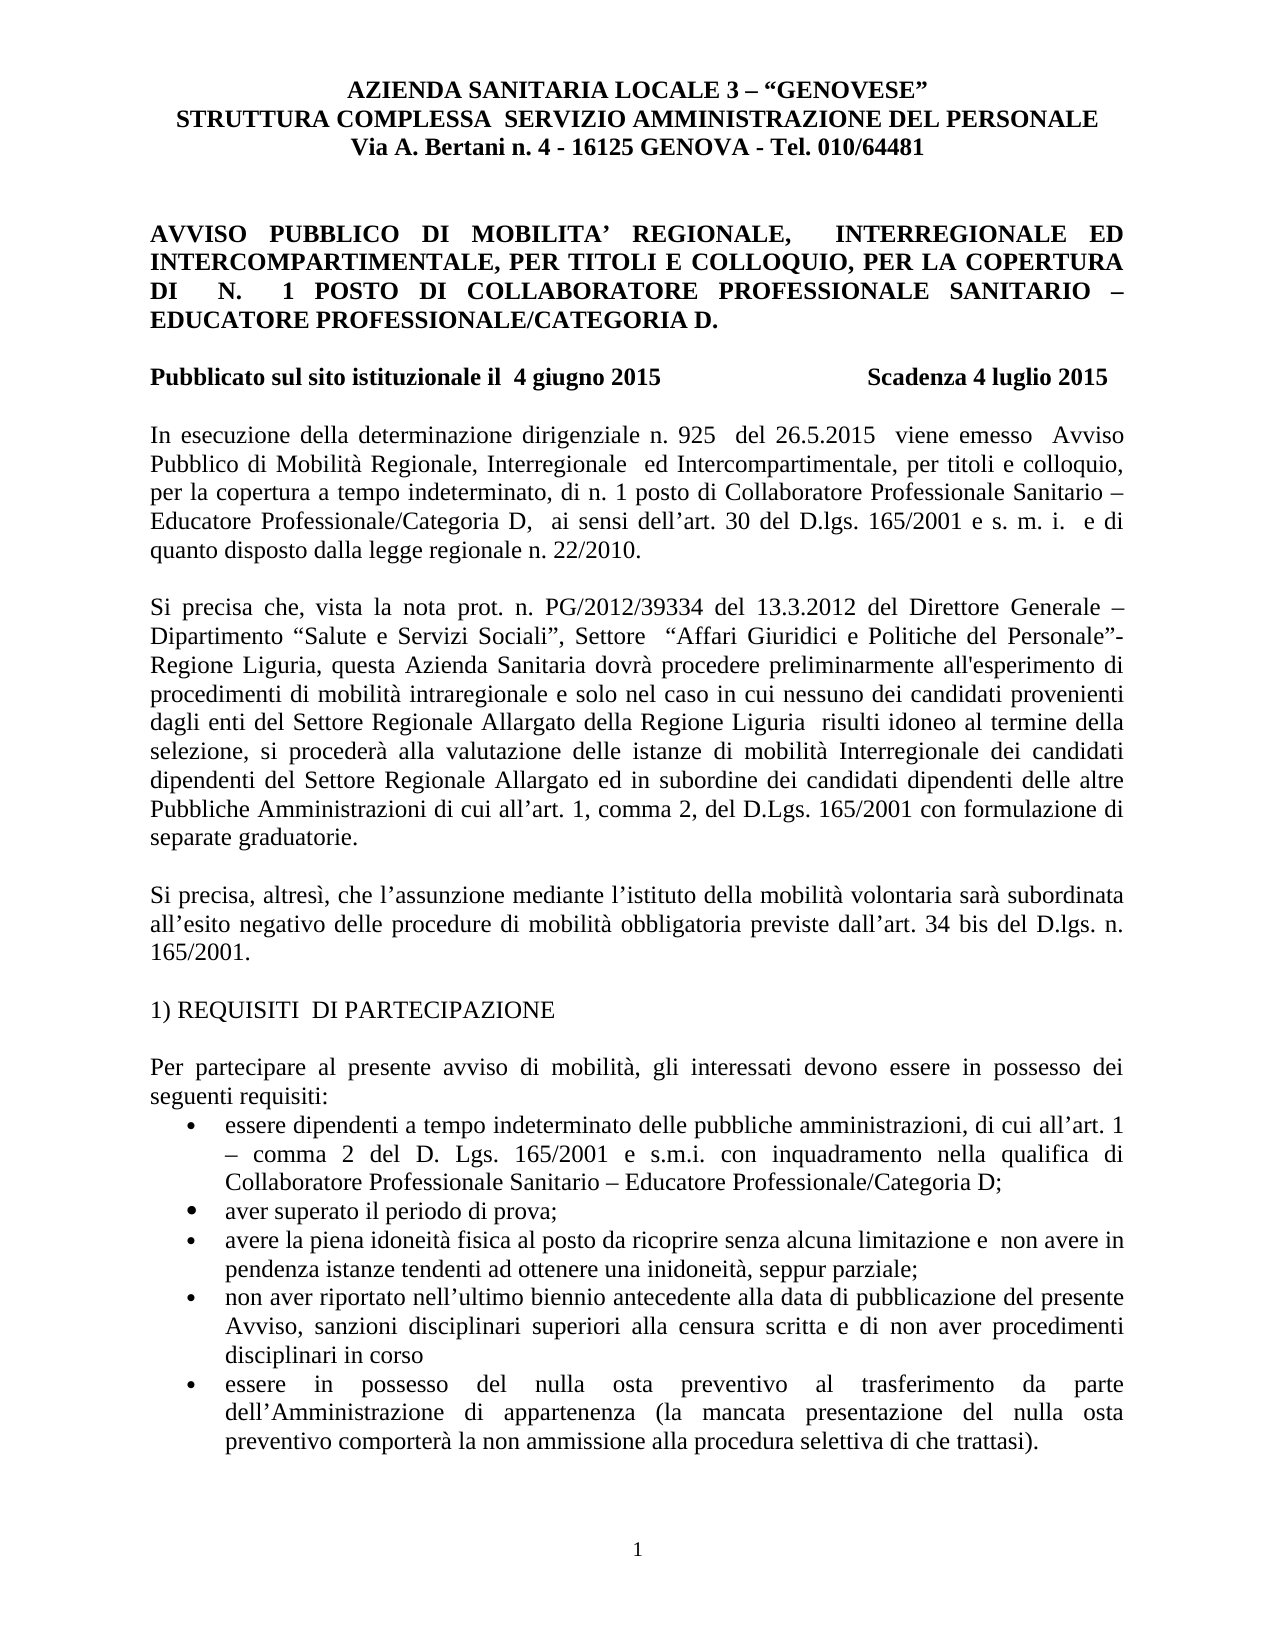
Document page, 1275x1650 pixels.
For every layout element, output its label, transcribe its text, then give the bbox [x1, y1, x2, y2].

list essere dipendenti a tempo indeterminato delle pubbliche amministrazioni, di cui all’art. 1 – comma 2 del D. Lgs. 165/2001 e s.m.i. con inquadramento nella qualifica di Collaboratore Professionale Sanitario – Educatore Professionale/Categoria D; [187, 1110, 1125, 1196]
text Per partecipare al presente avviso di mobilità, gli interessati devono essere in possesso dei seguenti requisiti: [150, 1052, 1125, 1110]
list essere in possesso del nulla osta preventivo al trasferimento da parte dell’Amministrazione di appartenenza (la mancata presentazione del nulla osta preventivo comporterà la non ammissione alla procedura selettiva di che trattasi). [187, 1369, 1125, 1455]
text Si precisa che, vista la nota prot. n. PG/2012/39334 del 13.3.2012 del Direttore Generale – Dipartimento “Salute e Servizi Sociali”, Settore “Affari Giuridici e Politiche del Personale”- Regione Liguria, questa Azienda Sanitaria dovrà procedere preliminarmente all'esperimento di procedimenti di mobilità intraregionale e solo nel caso in cui nessuno dei candidati provenienti dagli enti del Settore Regionale Allargato della Regione Liguria risulti idoneo al termine della selezione, si procederà alla valutazione delle istanze di mobilità Interregionale dei candidati dipendenti del Settore Regionale Allargato ed in subordine dei candidati dipendenti delle altre Pubbliche Amministrazioni di cui all’art. 1, comma 2, del D.Lgs. 165/2001 con formulazione di separate graduatorie. [150, 592, 1125, 851]
text Si precisa, altresì, che l’assunzione mediante l’istituto della mobilità volontaria sarà subordinata all’esito negativo delle procedure di mobilità obbligatoria previste dall’art. 34 bis del D.lgs. n. 165/2001. [150, 880, 1125, 966]
text STRUTTURA COMPLESSA SERVIZIO AMMINISTRAZIONE DEL PERSONALE [150, 104, 1125, 132]
text Pubblicato sul sito istituzionale il 4 giugno 2015 Scadenza 4 luglio 2015 [150, 362, 1125, 391]
text 1) REQUISITI DI PARTECIPAZIONE [150, 995, 1125, 1024]
list aver superato il periodo di prova; [187, 1196, 1125, 1225]
subtitle Via A. Bertani n. 4 - 16125 GENOVA - Tel. 010/64481 [150, 132, 1125, 161]
text In esecuzione della determinazione dirigenziale n. 925 del 26.5.2015 viene emesso Avviso Pubblico di Mobilità Regionale, Interregionale ed Intercompartimentale, per titoli e colloquio, per la copertura a tempo indeterminato, di n. 1 posto di Collaboratore Professionale Sanitario – Educatore Professionale/Categoria D, ai sensi dell’art. 30 del D.lgs. 165/2001 e s. m. i. e di quanto disposto dalla legge regionale n. 22/2010. [150, 420, 1125, 564]
list avere la piena idoneità fisica al posto da ricoprire senza alcuna limitazione e non avere in pendenza istanze tendenti ad ottenere una inidoneità, seppur parziale; [187, 1225, 1125, 1282]
list non aver riportato nell’ultimo biennio antecedente alla data di pubblicazione del presente Avviso, sanzioni disciplinari superiori alla censura scritta e di non aver procedimenti disciplinari in corso [187, 1282, 1125, 1369]
text AZIENDA SANITARIA LOCALE 3 – “GENOVESE” [150, 75, 1125, 104]
text AVVISO PUBBLICO DI MOBILITA’ REGIONALE, INTERREGIONALE ED INTERCOMPARTIMENTALE, PER TITOLI E COLLOQUIO, PER LA COPERTURA DI N. 1 POSTO DI COLLABORATORE PROFESSIONALE SANITARIO – EDUCATORE PROFESSIONALE/CATEGORIA D. [150, 219, 1125, 334]
